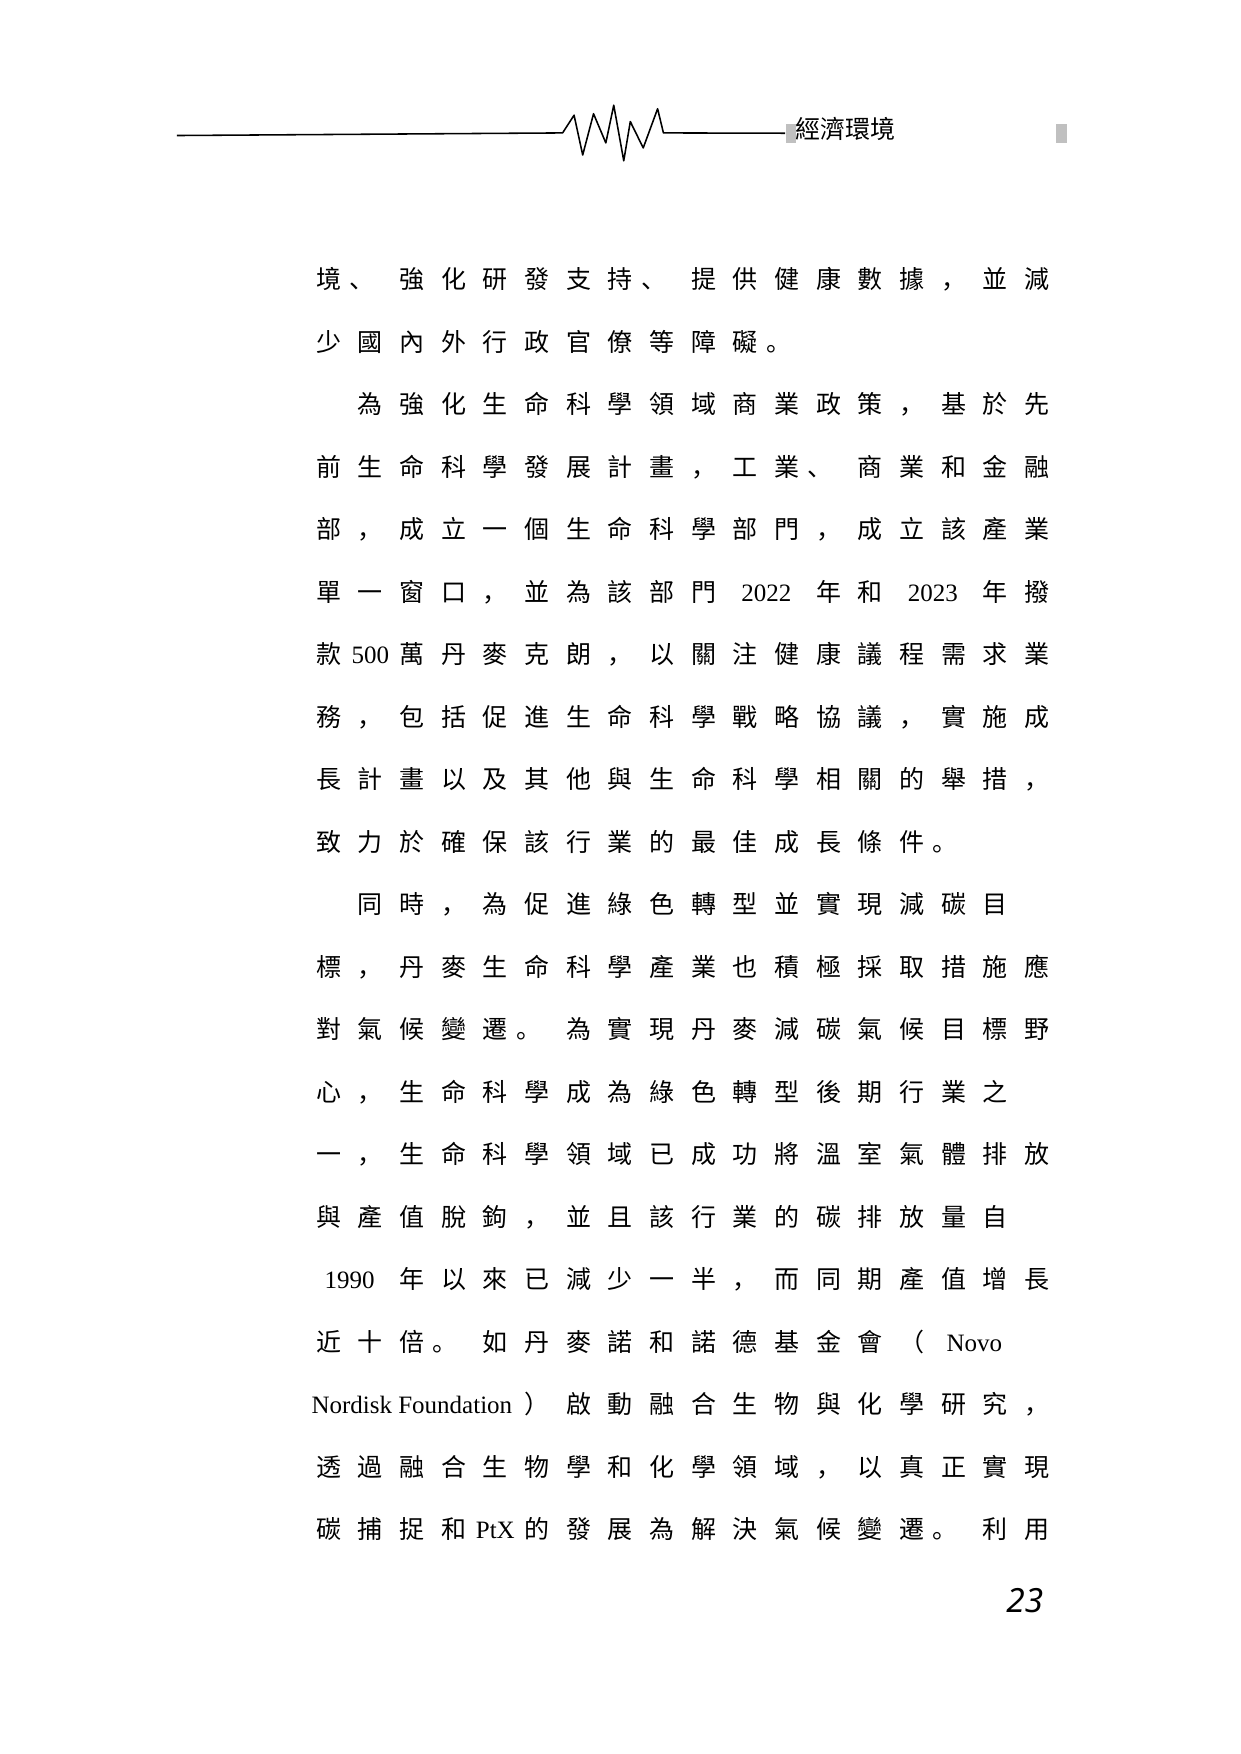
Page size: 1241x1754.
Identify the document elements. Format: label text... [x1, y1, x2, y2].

text 為強化生命科學領域商業政策，基於先前生命科學發展計畫，工業、商業和金融部，成立一個生命科學部門，成立該產業單一窗口，並為該部門2022年和2023年撥款500萬丹麥克朗，以關注健康議程需求業務，包括促進生命科學戰略協議，實施成長計畫以及其他與生命科學相關的舉措，致力於確保該行業的最佳成長條件。 [281, 361, 1058, 861]
text 境、強化研發支持、提供健康數據，並減少國內外行政官僚等障礙。 [281, 236, 1058, 361]
text 同時，為促進綠色轉型並實現減碳目標，丹麥生命科學產業也積極採取措施應對氣候變遷。為實現丹麥減碳氣候目標野心，生命科學成為綠色轉型後期行業之一，生命科學領域已成功將溫室氣體排放與產值脫鉤，並且該行業的碳排放量自1990年以來已減少一半，而同期產值增長近十倍。如丹麥諾和諾德基金會（Novo Nordisk Foundation）啟動融合生物與化學研究，透過融合生物學和化學領域，以真正實現碳捕捉和PtX的發展為解決氣候變遷。利用 [281, 861, 1058, 1549]
